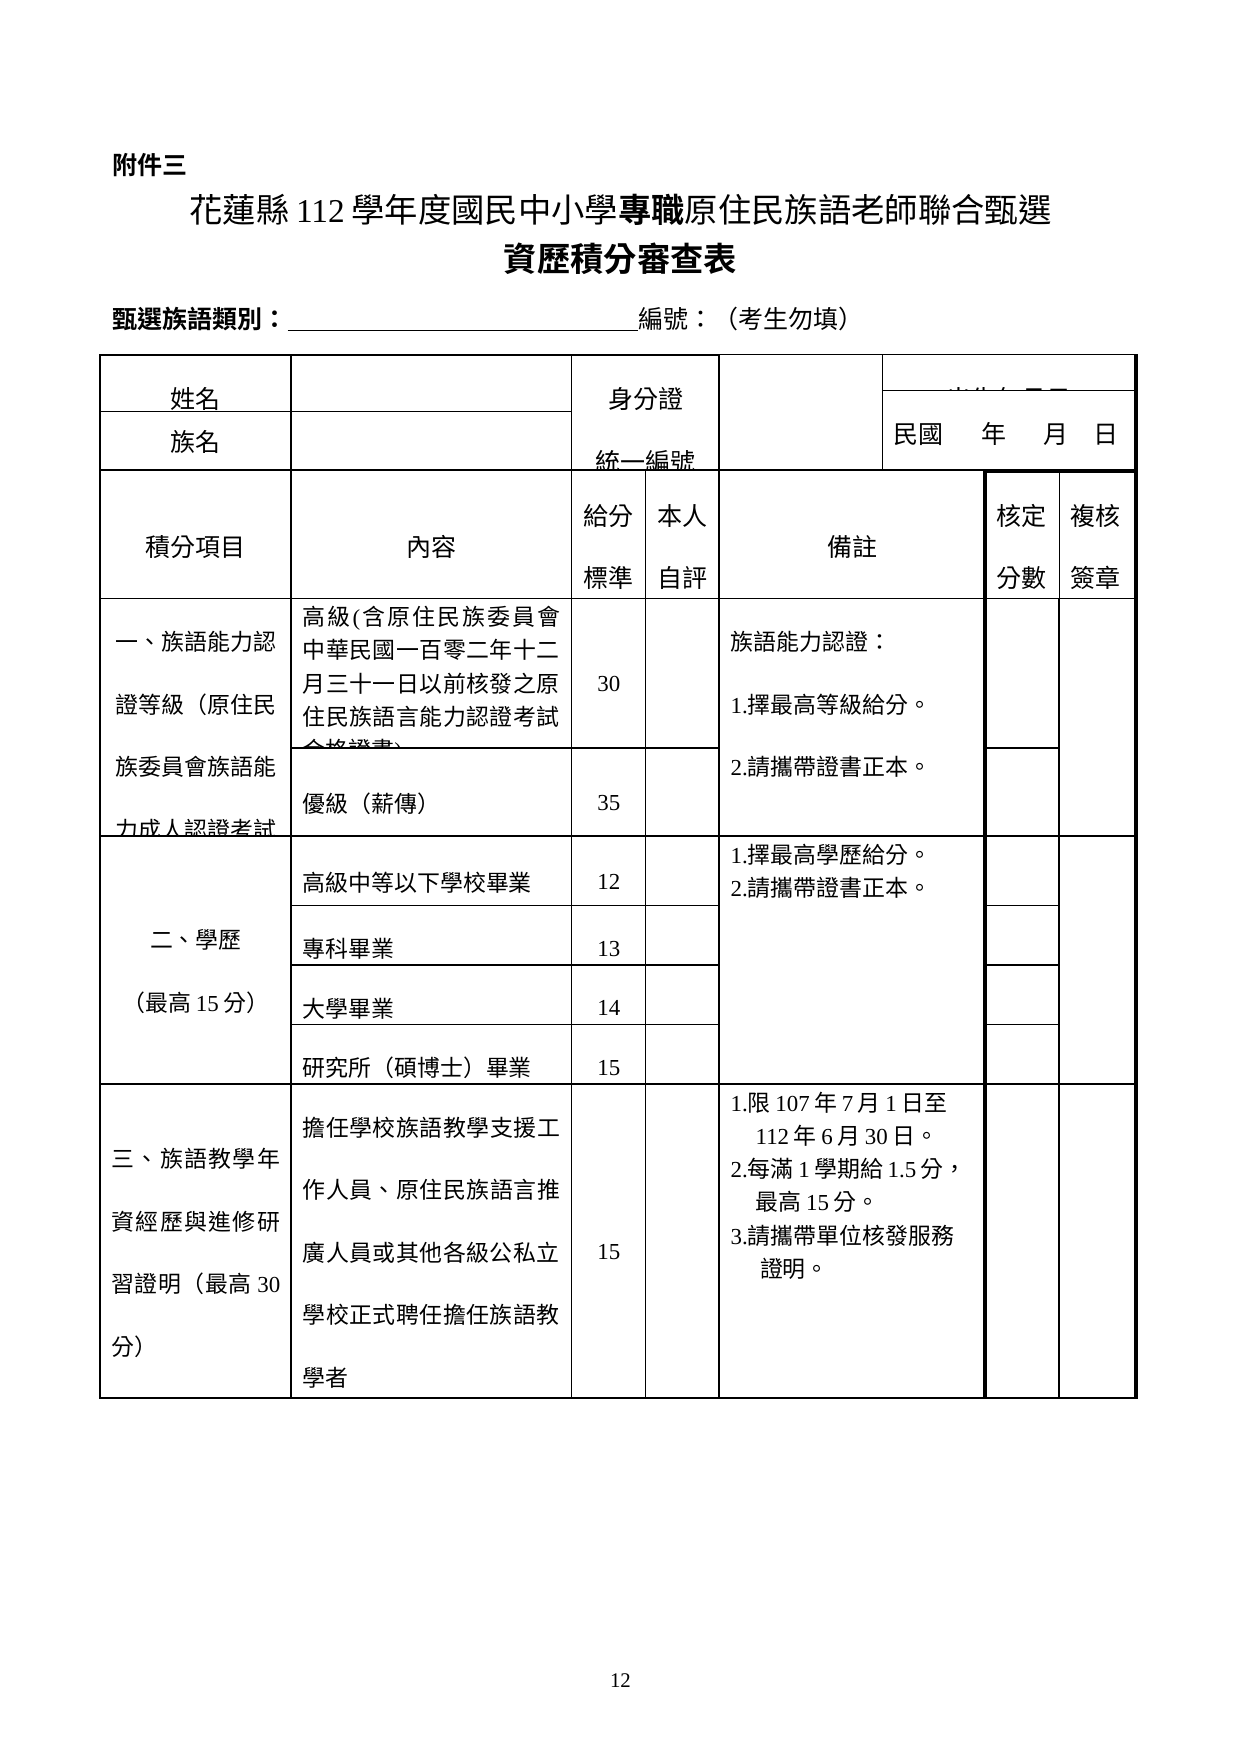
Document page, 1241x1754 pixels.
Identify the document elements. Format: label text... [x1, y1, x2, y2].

table_cell 高級中等以下學校畢業 [292, 837, 571, 905]
table_cell [1060, 599, 1134, 835]
table_cell [987, 599, 1058, 747]
table_cell 1.擇最高學歷給分。 2.請攜帶證書正本。 [720, 837, 983, 1083]
table_cell 族語能力認證： 1.擇最高等級給分。 2.請攜帶證書正本。 [720, 599, 983, 835]
table_cell [292, 412, 571, 469]
table_cell [646, 1085, 718, 1397]
table_cell 研究所（碩博士）畢業 [292, 1025, 571, 1083]
table_cell 1.限107年7月1日至112年6月30日。 2.每滿1學期給1.5分，最高15分。 3.請攜帶單位核發服務證明。 [720, 1085, 983, 1397]
table_cell 13 [572, 906, 645, 964]
table_cell 擔任學校族語教學支援工作人員、原住民族語言推廣人員或其他各級公私立學校正式聘任擔任族語教學者 [292, 1085, 571, 1397]
table_cell 優級（薪傳） [292, 749, 571, 835]
table_cell [646, 749, 718, 835]
text 資歷積分審查表 [112, 232, 1128, 281]
table_cell 本人自評 [646, 471, 718, 597]
table_header 身分證 統一編號 [572, 356, 718, 469]
table_cell [646, 1025, 718, 1083]
table_cell 14 [572, 966, 645, 1024]
text 附件三 [112, 122, 1128, 184]
table_cell 一、族語能力認證等級（原住民族委員會族語能力成人認證考試合格） （最高35分） [101, 599, 290, 835]
table_cell 三、族語教學年資經歷與進修研習證明（最高30分） [101, 1085, 290, 1397]
table_cell [987, 837, 1058, 905]
table_cell [987, 1085, 1058, 1397]
table_header 姓名 [101, 356, 290, 411]
table_header [292, 356, 571, 411]
table_cell 專科畢業 [292, 906, 571, 964]
table_cell 30 [572, 599, 645, 747]
table_cell [646, 837, 718, 905]
text 花蓮縣112學年度國民中小學專職原住民族語老師聯合甄選 [112, 184, 1128, 232]
table_cell [987, 906, 1058, 964]
table_cell 15 [572, 1085, 645, 1397]
table_cell [987, 1025, 1058, 1083]
table_header 出生年月日 [883, 355, 1134, 389]
table_cell 12 [572, 837, 645, 905]
table_cell 核定 分數 [987, 473, 1059, 597]
table_cell 內容 [292, 471, 571, 597]
table_cell 大學畢業 [292, 966, 571, 1024]
table_cell [646, 966, 718, 1024]
table_cell [987, 749, 1058, 835]
table_header [720, 355, 882, 469]
table_cell 15 [572, 1025, 645, 1083]
table_cell 給分標準 [572, 471, 645, 597]
table_cell 35 [572, 749, 645, 835]
table_cell 民國 年 月 日 [883, 391, 1134, 469]
table_cell 族名 [101, 412, 290, 469]
text 甄選族語類別： 編號：（考生勿填） [112, 299, 1128, 336]
table_cell 積分項目 [101, 471, 290, 597]
table_cell [987, 966, 1058, 1024]
table_cell 備註 [720, 471, 983, 597]
table_cell 複核 簽章 [1060, 473, 1134, 597]
table_cell [646, 906, 718, 964]
table_cell [1060, 1085, 1134, 1397]
table_cell [646, 599, 718, 747]
table_cell [1060, 837, 1134, 1083]
table_cell 高級(含原住民族委員會中華民國一百零二年十二月三十一日以前核發之原住民族語言能力認證考試合格證書) [292, 599, 571, 747]
table_cell 二、學歷 （最高15分） [101, 837, 290, 1083]
